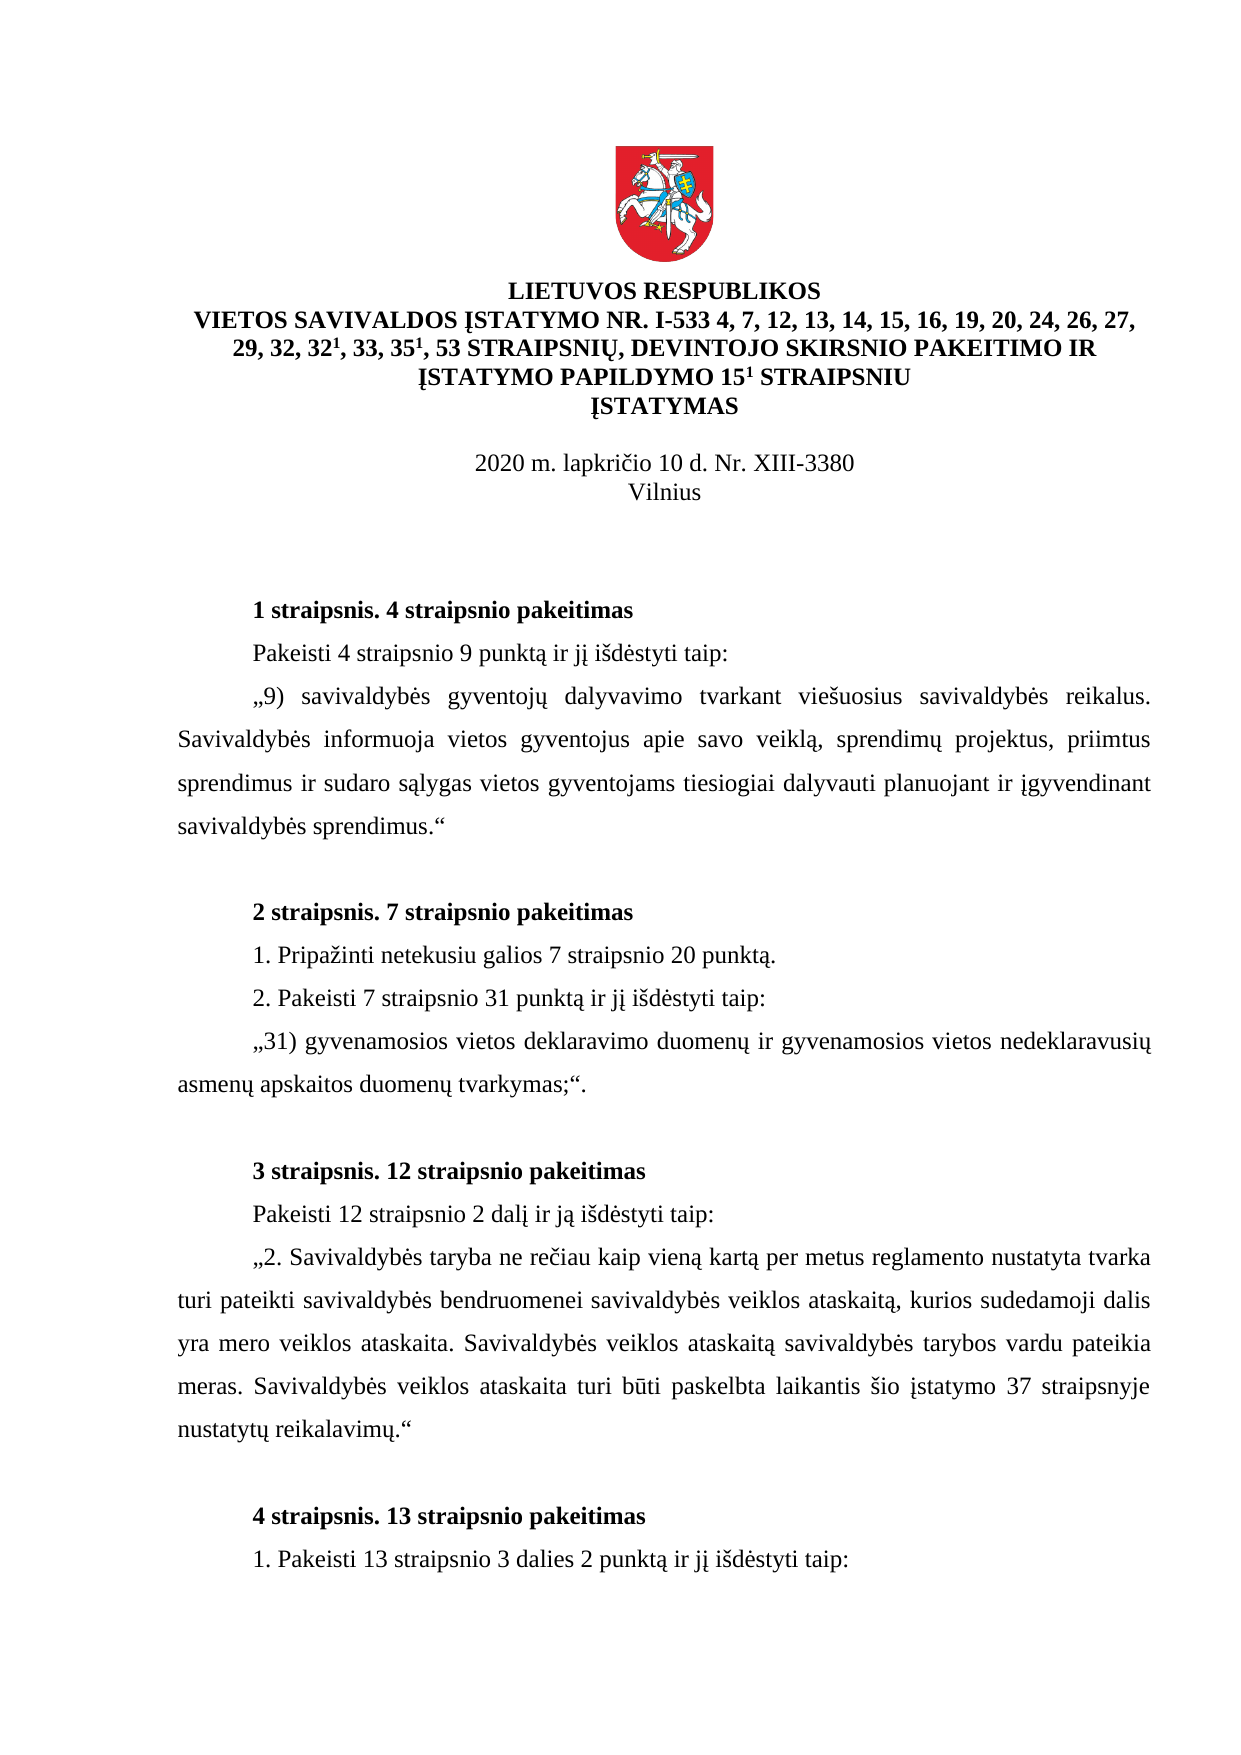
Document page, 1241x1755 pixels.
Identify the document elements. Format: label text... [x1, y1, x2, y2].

text „9) savivaldybės gyventojų dalyvavimo tvarkant viešuosius savivaldybės reikalus. Savivaldybės informuoja vietos gyventojus apie savo veiklą, sprendimų projektus, priimtus sprendimus ir sudaro sąlygas vietos gyventojams tiesiogiai dalyvauti planuojant ir įgyvendinant savivaldybės sprendimus.“ [177, 681, 1152, 839]
text 1. Pripažinti netekusiu galios 7 straipsnio 20 punktą. [177, 940, 1152, 969]
text 2020 m. lapkričio 10 d. Nr. XIII-3380 [177, 448, 1152, 477]
text „2. Savivaldybės taryba ne rečiau kaip vieną kartą per metus reglamento nustatyta tvarka turi pateikti savivaldybės bendruomenei savivaldybės veiklos ataskaitą, kurios sudedamoji dalis yra mero veiklos ataskaita. Savivaldybės veiklos ataskaitą savivaldybės tarybos vardu pateikia meras. Savivaldybės veiklos ataskaita turi būti paskelbta laikantis šio įstatymo 37 straipsnyje nustatytų reikalavimų.“ [177, 1242, 1152, 1443]
text 1. Pakeisti 13 straipsnio 3 dalies 2 punktą ir jį išdėstyti taip: [177, 1544, 1152, 1573]
text 4 straipsnis. 13 straipsnio pakeitimas [177, 1501, 1152, 1529]
text LIETUVOS RESPUBLIKOS [177, 276, 1152, 305]
text Pakeisti 12 straipsnio 2 dalį ir ją išdėstyti taip: [177, 1199, 1152, 1228]
text 2 straipsnis. 7 straipsnio pakeitimas [177, 897, 1152, 926]
text 1 straipsnis. 4 straipsnio pakeitimas [177, 595, 1152, 624]
text VIETOS SAVIVALDOS ĮSTATYMO NR. I-533 4, 7, 12, 13, 14, 15, 16, 19, 20, 24, 26, 27, 29, 32, 321, 33, 351, 53 STRAIPSNIŲ, DEVINTOJO SKIRSNIO PAKEITIMO IR ĮSTATYMO PAPILDYMO 151 STRAIPSNIU [177, 305, 1152, 391]
text 3 straipsnis. 12 straipsnio pakeitimas [177, 1156, 1152, 1184]
text ĮSTATYMAS [177, 391, 1152, 420]
text Vilnius [177, 477, 1152, 506]
text Pakeisti 4 straipsnio 9 punktą ir jį išdėstyti taip: [177, 638, 1152, 667]
text 2. Pakeisti 7 straipsnio 31 punktą ir jį išdėstyti taip: [177, 983, 1152, 1012]
text „31) gyvenamosios vietos deklaravimo duomenų ir gyvenamosios vietos nedeklaravusių asmenų apskaitos duomenų tvarkymas;“. [177, 1026, 1152, 1098]
